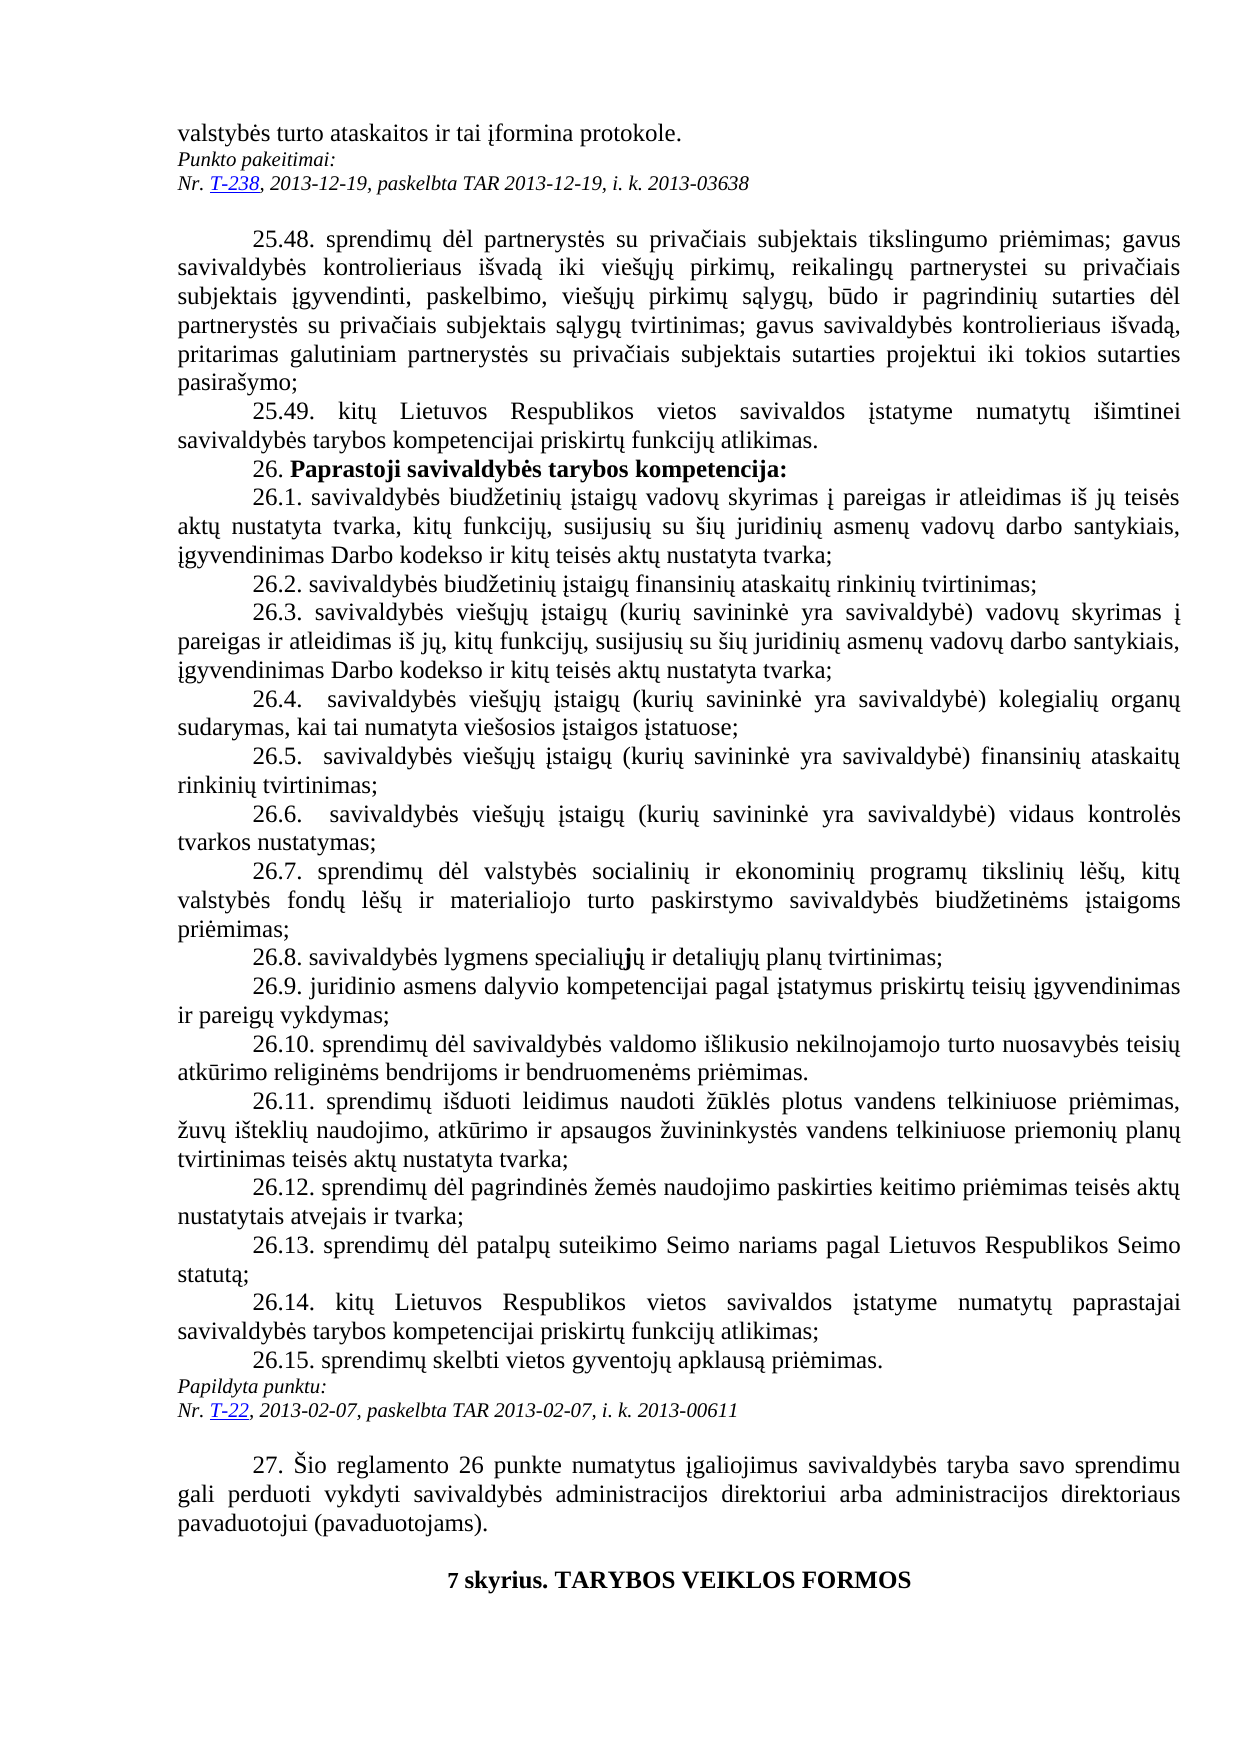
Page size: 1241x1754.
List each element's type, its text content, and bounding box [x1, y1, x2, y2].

text 26.15. sprendimų skelbti vietos gyventojų apklausą priėmimas. [177, 1345, 1181, 1374]
text 26.1. savivaldybės biudžetinių įstaigų vadovų skyrimas į pareigas ir atleidimas iš jų teisės aktų nustatyta tvarka, kitų funkcijų, susijusių su šių juridinių asmenų vadovų darbo santykiais, įgyvendinimas Darbo kodekso ir kitų teisės aktų nustatyta tvarka; [177, 482, 1181, 569]
text 26.8. savivaldybės lygmens specialiųjų ir detaliųjų planų tvirtinimas; [177, 942, 1181, 971]
text Punkto pakeitimai: [177, 147, 1181, 171]
text 7 skyrius. TARYBOS VEIKLOS FORMOS [177, 1566, 1181, 1594]
text 26. Paprastoji savivaldybės tarybos kompetencija: [177, 454, 1181, 482]
text 26.3. savivaldybės viešųjų įstaigų (kurių savininkė yra savivaldybė) vadovų skyrimas į pareigas ir atleidimas iš jų, kitų funkcijų, susijusių su šių juridinių asmenų vadovų darbo santykiais, įgyvendinimas Darbo kodekso ir kitų teisės aktų nustatyta tvarka; [177, 597, 1181, 684]
text 26.7. sprendimų dėl valstybės socialinių ir ekonominių programų tikslinių lėšų, kitų valstybės fondų lėšų ir materialiojo turto paskirstymo savivaldybės biudžetinėms įstaigoms priėmimas; [177, 856, 1181, 942]
text 26.4. savivaldybės viešųjų įstaigų (kurių savininkė yra savivaldybė) kolegialių organų sudarymas, kai tai numatyta viešosios įstaigos įstatuose; [177, 684, 1181, 741]
text Nr. T-238, 2013-12-19, paskelbta TAR 2013-12-19, i. k. 2013-03638 [177, 171, 1181, 195]
text 26.6. savivaldybės viešųjų įstaigų (kurių savininkė yra savivaldybė) vidaus kontrolės tvarkos nustatymas; [177, 799, 1181, 856]
text 25.48. sprendimų dėl partnerystės su privačiais subjektais tikslingumo priėmimas; gavus savivaldybės kontrolieriaus išvadą iki viešųjų pirkimų, reikalingų partnerystei su privačiais subjektais įgyvendinti, paskelbimo, viešųjų pirkimų sąlygų, būdo ir pagrindinių sutarties dėl partnerystės su privačiais subjektais sąlygų tvirtinimas; gavus savivaldybės kontrolieriaus išvadą, pritarimas galutiniam partnerystės su privačiais subjektais sutarties projektui iki tokios sutarties pasirašymo; [177, 224, 1181, 396]
text valstybės turto ataskaitos ir tai įformina protokole. [177, 118, 1181, 147]
text 26.10. sprendimų dėl savivaldybės valdomo išlikusio nekilnojamojo turto nuosavybės teisių atkūrimo religinėms bendrijoms ir bendruomenėms priėmimas. [177, 1029, 1181, 1086]
text 26.12. sprendimų dėl pagrindinės žemės naudojimo paskirties keitimo priėmimas teisės aktų nustatytais atvejais ir tvarka; [177, 1172, 1181, 1230]
text Nr. T-22, 2013-02-07, paskelbta TAR 2013-02-07, i. k. 2013-00611 [177, 1398, 1181, 1422]
text 26.11. sprendimų išduoti leidimus naudoti žūklės plotus vandens telkiniuose priėmimas, žuvų išteklių naudojimo, atkūrimo ir apsaugos žuvininkystės vandens telkiniuose priemonių planų tvirtinimas teisės aktų nustatyta tvarka; [177, 1086, 1181, 1172]
text 26.14. kitų Lietuvos Respublikos vietos savivaldos įstatyme numatytų paprastajai savivaldybės tarybos kompetencijai priskirtų funkcijų atlikimas; [177, 1287, 1181, 1345]
text 26.9. juridinio asmens dalyvio kompetencijai pagal įstatymus priskirtų teisių įgyvendinimas ir pareigų vykdymas; [177, 971, 1181, 1029]
text 26.2. savivaldybės biudžetinių įstaigų finansinių ataskaitų rinkinių tvirtinimas; [177, 569, 1181, 597]
text 26.13. sprendimų dėl patalpų suteikimo Seimo nariams pagal Lietuvos Respublikos Seimo statutą; [177, 1230, 1181, 1287]
text Papildyta punktu: [177, 1374, 1181, 1398]
text 25.49. kitų Lietuvos Respublikos vietos savivaldos įstatyme numatytų išimtinei savivaldybės tarybos kompetencijai priskirtų funkcijų atlikimas. [177, 396, 1181, 454]
text 26.5. savivaldybės viešųjų įstaigų (kurių savininkė yra savivaldybė) finansinių ataskaitų rinkinių tvirtinimas; [177, 741, 1181, 799]
text 27. Šio reglamento 26 punkte numatytus įgaliojimus savivaldybės taryba savo sprendimu gali perduoti vykdyti savivaldybės administracijos direktoriui arba administracijos direktoriaus pavaduotojui (pavaduotojams). [177, 1451, 1181, 1537]
